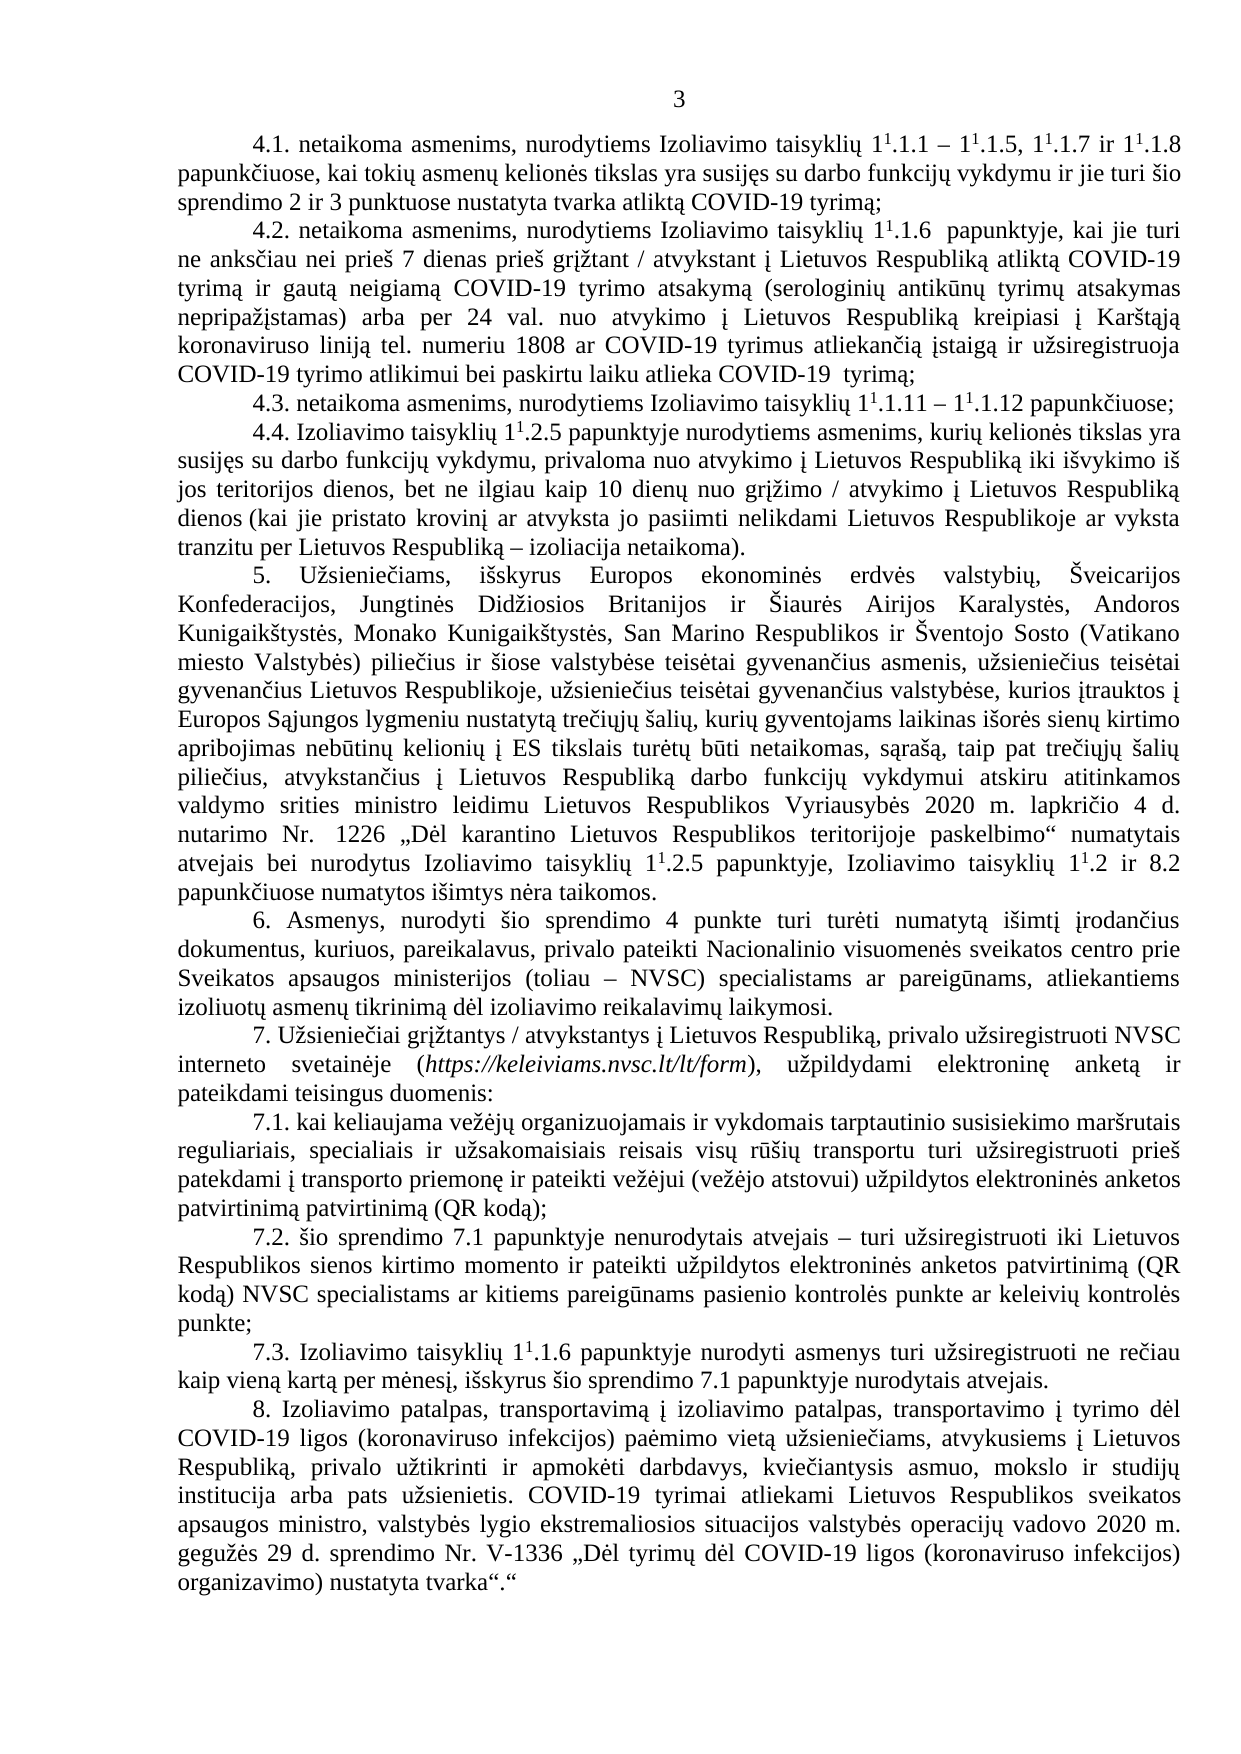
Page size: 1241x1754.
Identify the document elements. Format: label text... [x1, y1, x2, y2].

text 4.1. netaikoma asmenims, nurodytiems Izoliavimo taisyklių 11.1.1 – 11.1.5, 11.1.7 ir 11.1.8 papunkčiuose, kai tokių asmenų kelionės tikslas yra susijęs su darbo funkcijų vykdymu ir jie turi šio sprendimo 2 ir 3 punktuose nustatyta tvarka atliktą COVID-19 tyrimą; [177, 129, 1181, 215]
text 4.3. netaikoma asmenims, nurodytiems Izoliavimo taisyklių 11.1.11 – 11.1.12 papunkčiuose; [177, 388, 1181, 417]
text 6. Asmenys, nurodyti šio sprendimo 4 punkte turi turėti numatytą išimtį įrodančius dokumentus, kuriuos, pareikalavus, privalo pateikti Nacionalinio visuomenės sveikatos centro prie Sveikatos apsaugos ministerijos (toliau – NVSC) specialistams ar pareigūnams, atliekantiems izoliuotų asmenų tikrinimą dėl izoliavimo reikalavimų laikymosi. [177, 905, 1181, 1020]
text 8. Izoliavimo patalpas, transportavimą į izoliavimo patalpas, transportavimo į tyrimo dėl COVID-19 ligos (koronaviruso infekcijos) paėmimo vietą užsieniečiams, atvykusiems į Lietuvos Respubliką, privalo užtikrinti ir apmokėti darbdavys, kviečiantysis asmuo, mokslo ir studijų institucija arba pats užsienietis. COVID-19 tyrimai atliekami Lietuvos Respublikos sveikatos apsaugos ministro, valstybės lygio ekstremaliosios situacijos valstybės operacijų vadovo 2020 m. gegužės 29 d. sprendimo Nr. V-1336 „Dėl tyrimų dėl COVID-19 ligos (koronaviruso infekcijos) organizavimo) nustatyta tvarka“.“ [177, 1394, 1181, 1595]
text 7. Užsieniečiai grįžtantys / atvykstantys į Lietuvos Respubliką, privalo užsiregistruoti NVSC interneto svetainėje (https://keleiviams.nvsc.lt/lt/form), užpildydami elektroninę anketą ir pateikdami teisingus duomenis: [177, 1020, 1181, 1107]
text 7.2. šio sprendimo 7.1 papunktyje nenurodytais atvejais – turi užsiregistruoti iki Lietuvos Respublikos sienos kirtimo momento ir pateikti užpildytos elektroninės anketos patvirtinimą (QR kodą) NVSC specialistams ar kitiems pareigūnams pasienio kontrolės punkte ar keleivių kontrolės punkte; [177, 1222, 1181, 1337]
text 7.1. kai keliaujama vežėjų organizuojamais ir vykdomais tarptautinio susisiekimo maršrutais reguliariais, specialiais ir užsakomaisiais reisais visų rūšių transportu turi užsiregistruoti prieš patekdami į transporto priemonę ir pateikti vežėjui (vežėjo atstovui) užpildytos elektroninės anketos patvirtinimą patvirtinimą (QR kodą); [177, 1107, 1181, 1222]
text 4.4. Izoliavimo taisyklių 11.2.5 papunktyje nurodytiems asmenims, kurių kelionės tikslas yra susijęs su darbo funkcijų vykdymu, privaloma nuo atvykimo į Lietuvos Respubliką iki išvykimo iš jos teritorijos dienos, bet ne ilgiau kaip 10 dienų nuo grįžimo / atvykimo į Lietuvos Respubliką dienos (kai jie pristato krovinį ar atvyksta jo pasiimti nelikdami Lietuvos Respublikoje ar vyksta tranzitu per Lietuvos Respubliką – izoliacija netaikoma). [177, 417, 1181, 560]
text 4.2. netaikoma asmenims, nurodytiems Izoliavimo taisyklių 11.1.6 papunktyje, kai jie turi ne anksčiau nei prieš 7 dienas prieš grįžtant / atvykstant į Lietuvos Respubliką atliktą COVID-19 tyrimą ir gautą neigiamą COVID-19 tyrimo atsakymą (serologinių antikūnų tyrimų atsakymas nepripažįstamas) arba per 24 val. nuo atvykimo į Lietuvos Respubliką kreipiasi į Karštąją koronaviruso liniją tel. numeriu 1808 ar COVID-19 tyrimus atliekančią įstaigą ir užsiregistruoja COVID-19 tyrimo atlikimui bei paskirtu laiku atlieka COVID-19 tyrimą; [177, 215, 1181, 388]
text 5. Užsieniečiams, išskyrus Europos ekonominės erdvės valstybių, Šveicarijos Konfederacijos, Jungtinės Didžiosios Britanijos ir Šiaurės Airijos Karalystės, Andoros Kunigaikštystės, Monako Kunigaikštystės, San Marino Respublikos ir Šventojo Sosto (Vatikano miesto Valstybės) piliečius ir šiose valstybėse teisėtai gyvenančius asmenis, užsieniečius teisėtai gyvenančius Lietuvos Respublikoje, užsieniečius teisėtai gyvenančius valstybėse, kurios įtrauktos į Europos Sąjungos lygmeniu nustatytą trečiųjų šalių, kurių gyventojams laikinas išorės sienų kirtimo apribojimas nebūtinų kelionių į ES tikslais turėtų būti netaikomas, sąrašą, taip pat trečiųjų šalių piliečius, atvykstančius į Lietuvos Respubliką darbo funkcijų vykdymui atskiru atitinkamos valdymo srities ministro leidimu Lietuvos Respublikos Vyriausybės 2020 m. lapkričio 4 d. nutarimo Nr. 1226 „Dėl karantino Lietuvos Respublikos teritorijoje paskelbimo“ numatytais atvejais bei nurodytus Izoliavimo taisyklių 11.2.5 papunktyje, Izoliavimo taisyklių 11.2 ir 8.2 papunkčiuose numatytos išimtys nėra taikomos. [177, 560, 1181, 905]
text 7.3. Izoliavimo taisyklių 11.1.6 papunktyje nurodyti asmenys turi užsiregistruoti ne rečiau kaip vieną kartą per mėnesį, išskyrus šio sprendimo 7.1 papunktyje nurodytais atvejais. [177, 1337, 1181, 1394]
